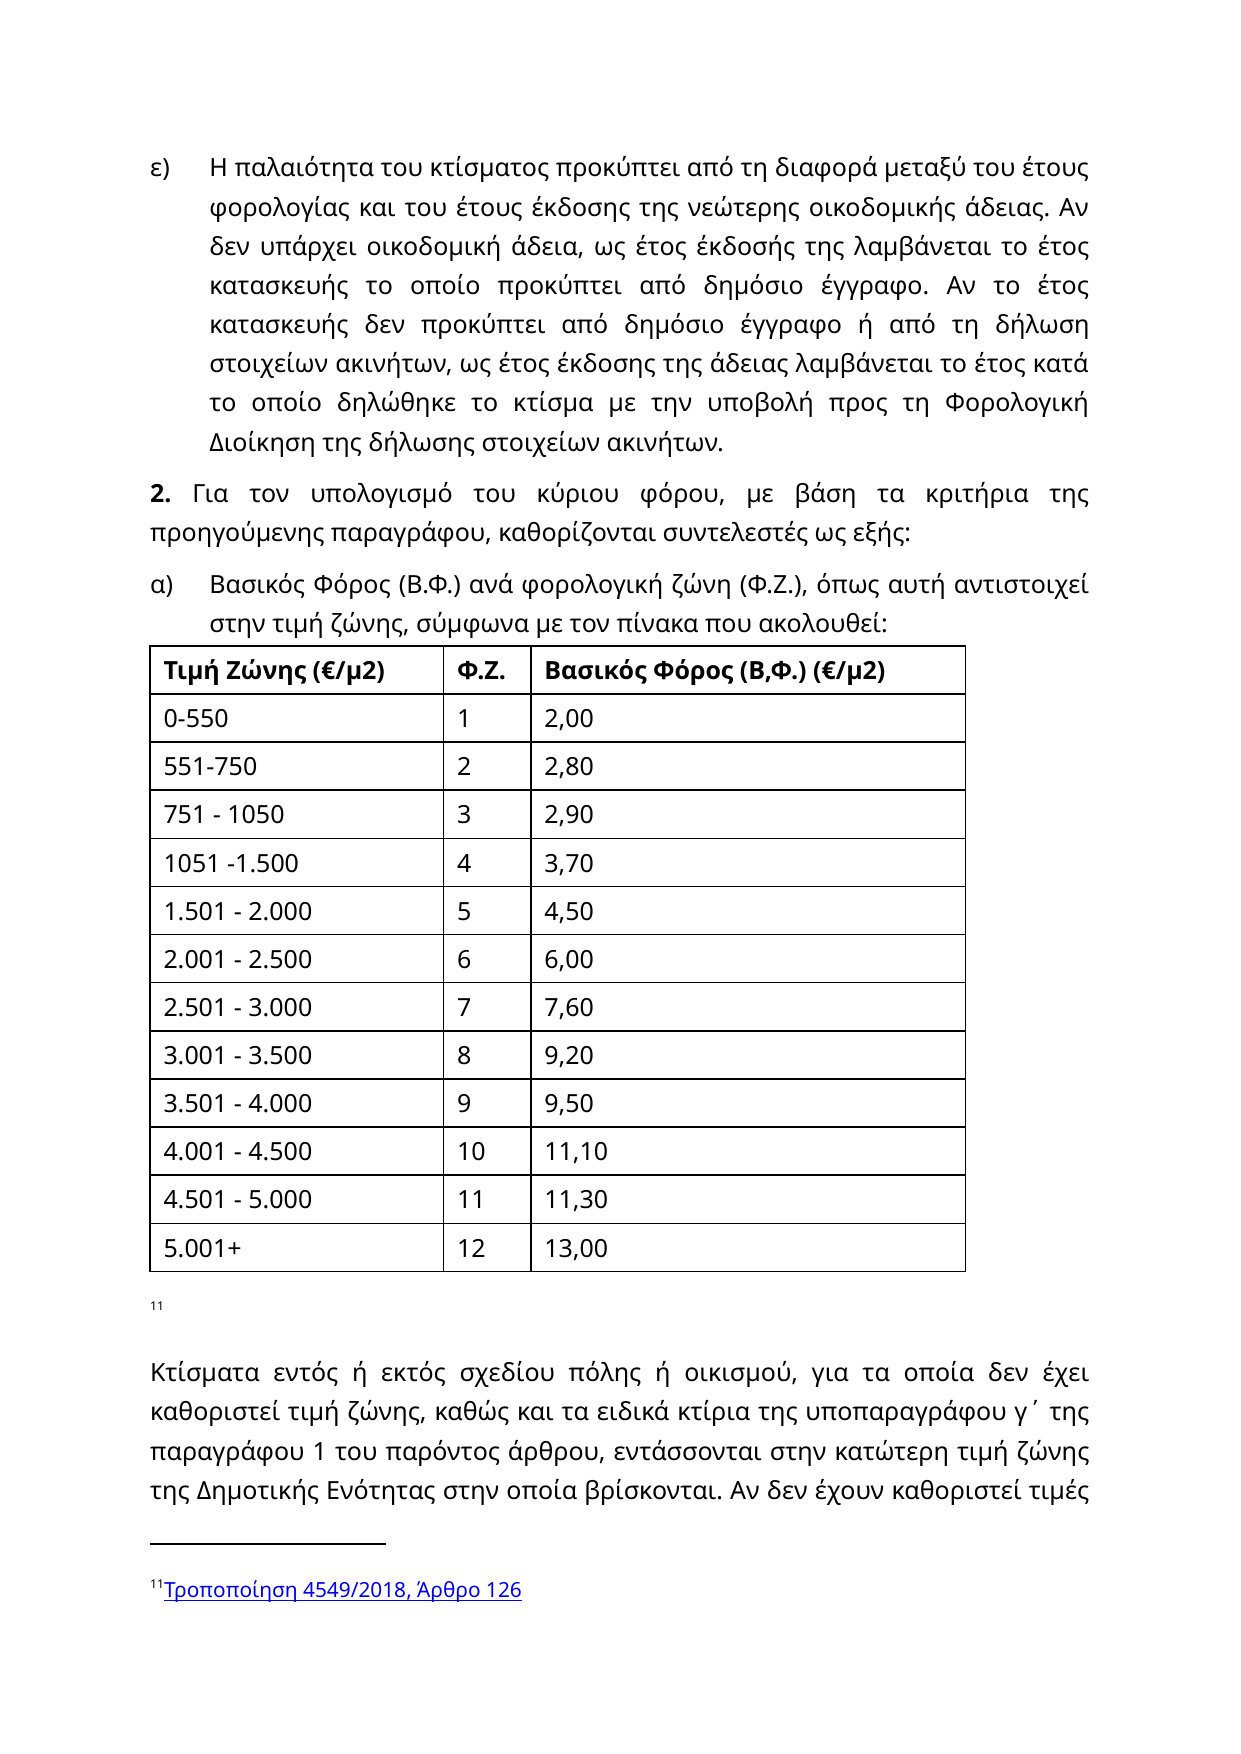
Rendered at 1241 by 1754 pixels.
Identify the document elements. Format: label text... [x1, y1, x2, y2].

table_cell 3 [444, 791, 530, 837]
table_cell 6 [444, 935, 530, 982]
table_header Βασικός Φόρος (Β,Φ.) (€/μ2) [532, 647, 965, 693]
table_cell 4.501 - 5.000 [151, 1176, 443, 1222]
table_header Φ.Ζ. [444, 647, 530, 693]
table_cell 9,20 [532, 1032, 965, 1078]
table_cell 9 [444, 1080, 530, 1126]
table_cell 11,10 [532, 1128, 965, 1174]
list ε) Η παλαιότητα του κτίσματος προκύπτει από τη διαφορά μεταξύ του έτους φορολογίας και του έτους έκδοσης της νεώτερης οικοδομικής άδειας. Αν δεν υπάρχει οικοδομική άδεια, ως έτος έκδοσής της λαμβάνεται το έτος κατασκευής το οποίο προκύπτει από δημόσιο έγγραφο. Αν το έτος κατασκευής δεν προκύπτει από δημόσιο έγγραφο ή από τη δήλωση στοιχείων ακινήτων, ως έτος έκδοσης της άδειας λαμβάνεται το έτος κατά το οποίο δηλώθηκε το κτίσμα με την υποβολή προς τη Φορολογική Διοίκηση της δήλωσης στοιχείων ακινήτων. [150, 150, 1090, 458]
table_cell 2 [444, 743, 530, 789]
table_cell 5 [444, 887, 530, 934]
table_cell 3.001 - 3.500 [151, 1032, 443, 1078]
table_cell 6,00 [532, 935, 965, 982]
table_cell 3.501 - 4.000 [151, 1080, 443, 1126]
table_cell 2,00 [532, 695, 965, 741]
table_header Τιμή Ζώνης (€/μ2) [151, 647, 443, 693]
table_cell 7,60 [532, 983, 965, 1030]
table_cell 4,50 [532, 887, 965, 934]
table_cell 2,80 [532, 743, 965, 789]
table_cell 9,50 [532, 1080, 965, 1126]
text 2. Για τον υπολογισμό του κύριου φόρου, με βάση τα κριτήρια της προηγούμενης παραγράφου, καθορίζονται συντελεστές ως εξής: [150, 476, 1090, 549]
table_cell 13,00 [532, 1224, 965, 1271]
table_cell 7 [444, 983, 530, 1030]
table_cell 5.001+ [151, 1224, 443, 1271]
table_cell 1 [444, 695, 530, 741]
table_cell 3,70 [532, 839, 965, 886]
table_cell 551-750 [151, 743, 443, 789]
table_cell 0-550 [151, 695, 443, 741]
text Τροποποίηση 4549/2018, Άρθρο 126 [150, 1576, 1090, 1604]
table_cell 2.501 - 3.000 [151, 983, 443, 1030]
table_cell 11 [444, 1176, 530, 1222]
table_cell 4 [444, 839, 530, 886]
list α) Βασικός Φόρος (Β.Φ.) ανά φορολογική ζώνη (Φ.Ζ.), όπως αυτή αντιστοιχεί στην τιμή ζώνης, σύμφωνα με τον πίνακα που ακολουθεί: [150, 567, 1090, 640]
table_cell 1051 -1.500 [151, 839, 443, 886]
table_cell 4.001 - 4.500 [151, 1128, 443, 1174]
table_cell 11,30 [532, 1176, 965, 1222]
table_cell 10 [444, 1128, 530, 1174]
table_cell 12 [444, 1224, 530, 1271]
table_cell 751 - 1050 [151, 791, 443, 837]
table_cell 2.001 - 2.500 [151, 935, 443, 982]
table_cell 8 [444, 1032, 530, 1078]
table_cell 2,90 [532, 791, 965, 837]
text Κτίσματα εντός ή εκτός σχεδίου πόλης ή οικισμού, για τα οποία δεν έχει καθοριστεί τιμή ζώνης, καθώς και τα ειδικά κτίρια της υποπαραγράφου γ΄ της παραγράφου 1 του παρόντος άρθρου, εντάσσονται στην κατώτερη τιμή ζώνης της Δημοτικής Ενότητας στην οποία βρίσκονται. Αν δεν έχουν καθοριστεί τιμές [150, 1355, 1090, 1506]
table_cell 1.501 - 2.000 [151, 887, 443, 934]
